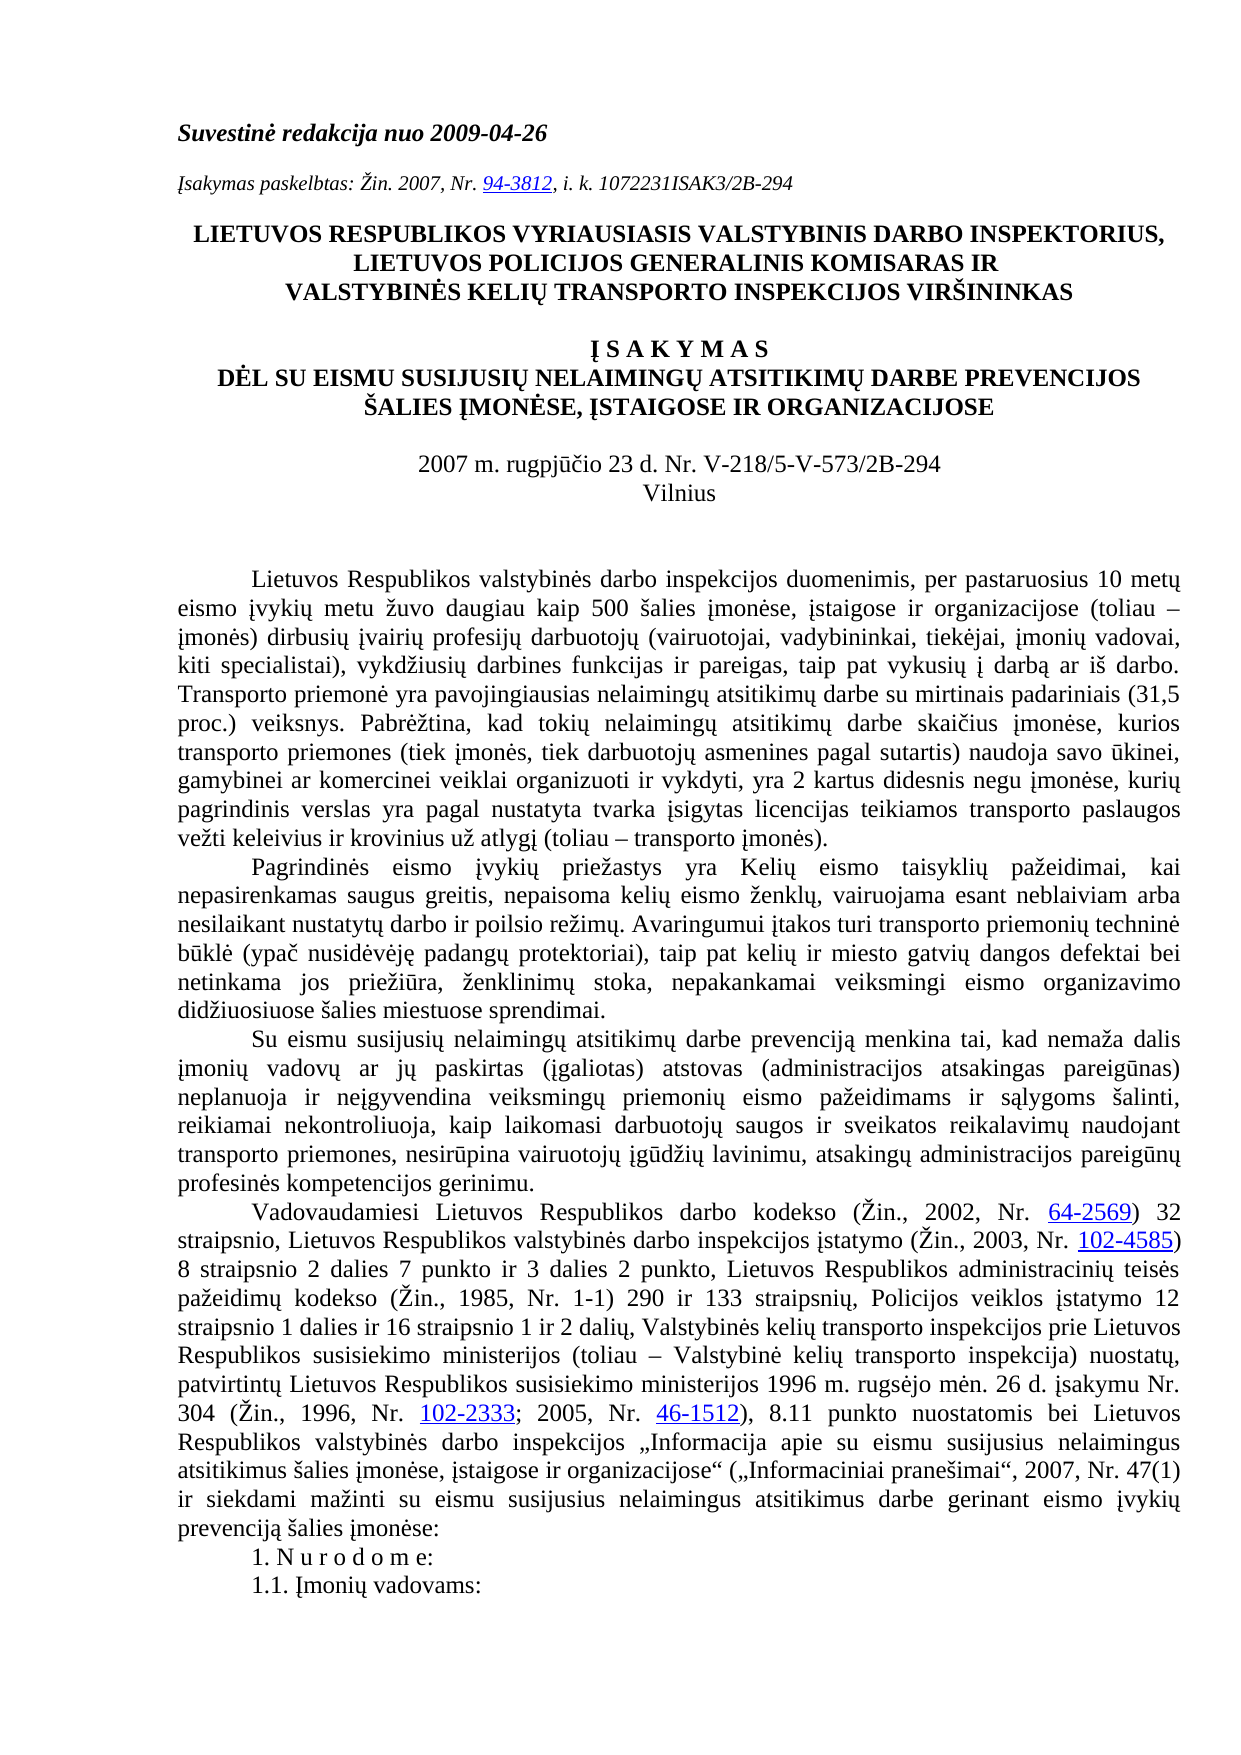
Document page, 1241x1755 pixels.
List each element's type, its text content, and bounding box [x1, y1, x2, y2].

text VALSTYBINĖS KELIŲ TRANSPORTO INSPEKCIJOS VIRŠININKAS [177, 277, 1181, 305]
text Lietuvos Respublikos valstybinės darbo inspekcijos duomenimis, per pastaruosius 10 metų eismo įvykių metu žuvo daugiau kaip 500 šalies įmonėse, įstaigose ir organizacijose (toliau – įmonės) dirbusių įvairių profesijų darbuotojų (vairuotojai, vadybininkai, tiekėjai, įmonių vadovai, kiti specialistai), vykdžiusių darbines funkcijas ir pareigas, taip pat vykusių į darbą ar iš darbo. Transporto priemonė yra pavojingiausias nelaimingų atsitikimų darbe su mirtinais padariniais (31,5 proc.) veiksnys. Pabrėžtina, kad tokių nelaimingų atsitikimų darbe skaičius įmonėse, kurios transporto priemones (tiek įmonės, tiek darbuotojų asmenines pagal sutartis) naudoja savo ūkinei, gamybinei ar komercinei veiklai organizuoti ir vykdyti, yra 2 kartus didesnis negu įmonėse, kurių pagrindinis verslas yra pagal nustatyta tvarka įsigytas licencijas teikiamos transporto paslaugos vežti keleivius ir krovinius už atlygį (toliau – transporto įmonės). [177, 564, 1181, 852]
text Suvestinė redakcija nuo 2009-04-26 [177, 118, 1181, 147]
text Pagrindinės eismo įvykių priežastys yra Kelių eismo taisyklių pažeidimai, kai nepasirenkamas saugus greitis, nepaisoma kelių eismo ženklų, vairuojama esant neblaiviam arba nesilaikant nustatytų darbo ir poilsio režimų. Avaringumui įtakos turi transporto priemonių techninė būklė (ypač nusidėvėję padangų protektoriai), taip pat kelių ir miesto gatvių dangos defektai bei netinkama jos priežiūra, ženklinimų stoka, nepakankamai veiksmingi eismo organizavimo didžiuosiuose šalies miestuose sprendimai. [177, 852, 1181, 1024]
text Įsakymas paskelbtas: Žin. 2007, Nr. 94-3812, i. k. 1072231ISAK3/2B-294 [177, 171, 1181, 195]
text 2007 m. rugpjūčio 23 d. Nr. V-218/5-V-573/2B-294 [177, 449, 1181, 478]
text DĖL SU EISMU SUSIJUSIŲ NELAIMINGŲ ATSITIKIMŲ DARBE PREVENCIJOS ŠALIES ĮMONĖSE, ĮSTAIGOSE IR ORGANIZACIJOSE [177, 363, 1181, 420]
text Vilnius [177, 478, 1181, 507]
text LIETUVOS RESPUBLIKOS VYRIAUSIASIS VALSTYBINIS DARBO INSPEKTORIUS, [177, 219, 1181, 248]
text Vadovaudamiesi Lietuvos Respublikos darbo kodekso (Žin., 2002, Nr. 64-2569) 32 straipsnio, Lietuvos Respublikos valstybinės darbo inspekcijos įstatymo (Žin., 2003, Nr. 102-4585) 8 straipsnio 2 dalies 7 punkto ir 3 dalies 2 punkto, Lietuvos Respublikos administracinių teisės pažeidimų kodekso (Žin., 1985, Nr. 1-1) 290 ir 133 straipsnių, Policijos veiklos įstatymo 12 straipsnio 1 dalies ir 16 straipsnio 1 ir 2 dalių, Valstybinės kelių transporto inspekcijos prie Lietuvos Respublikos susisiekimo ministerijos (toliau – Valstybinė kelių transporto inspekcija) nuostatų, patvirtintų Lietuvos Respublikos susisiekimo ministerijos 1996 m. rugsėjo mėn. 26 d. įsakymu Nr. 304 (Žin., 1996, Nr. 102-2333; 2005, Nr. 46-1512), 8.11 punkto nuostatomis bei Lietuvos Respublikos valstybinės darbo inspekcijos „Informacija apie su eismu susijusius nelaimingus atsitikimus šalies įmonėse, įstaigose ir organizacijose“ („Informaciniai pranešimai“, 2007, Nr. 47(1) ir siekdami mažinti su eismu susijusius nelaimingus atsitikimus darbe gerinant eismo įvykių prevenciją šalies įmonėse: [177, 1197, 1181, 1542]
text LIETUVOS POLICIJOS GENERALINIS KOMISARAS IR [177, 248, 1181, 277]
text Į S A K Y M A S [177, 334, 1181, 363]
text 1.1. Įmonių vadovams: [177, 1570, 1181, 1599]
text 1. Nurodome: [177, 1542, 1181, 1570]
text Su eismu susijusių nelaimingų atsitikimų darbe prevenciją menkina tai, kad nemaža dalis įmonių vadovų ar jų paskirtas (įgaliotas) atstovas (administracijos atsakingas pareigūnas) neplanuoja ir neįgyvendina veiksmingų priemonių eismo pažeidimams ir sąlygoms šalinti, reikiamai nekontroliuoja, kaip laikomasi darbuotojų saugos ir sveikatos reikalavimų naudojant transporto priemones, nesirūpina vairuotojų įgūdžių lavinimu, atsakingų administracijos pareigūnų profesinės kompetencijos gerinimu. [177, 1024, 1181, 1197]
